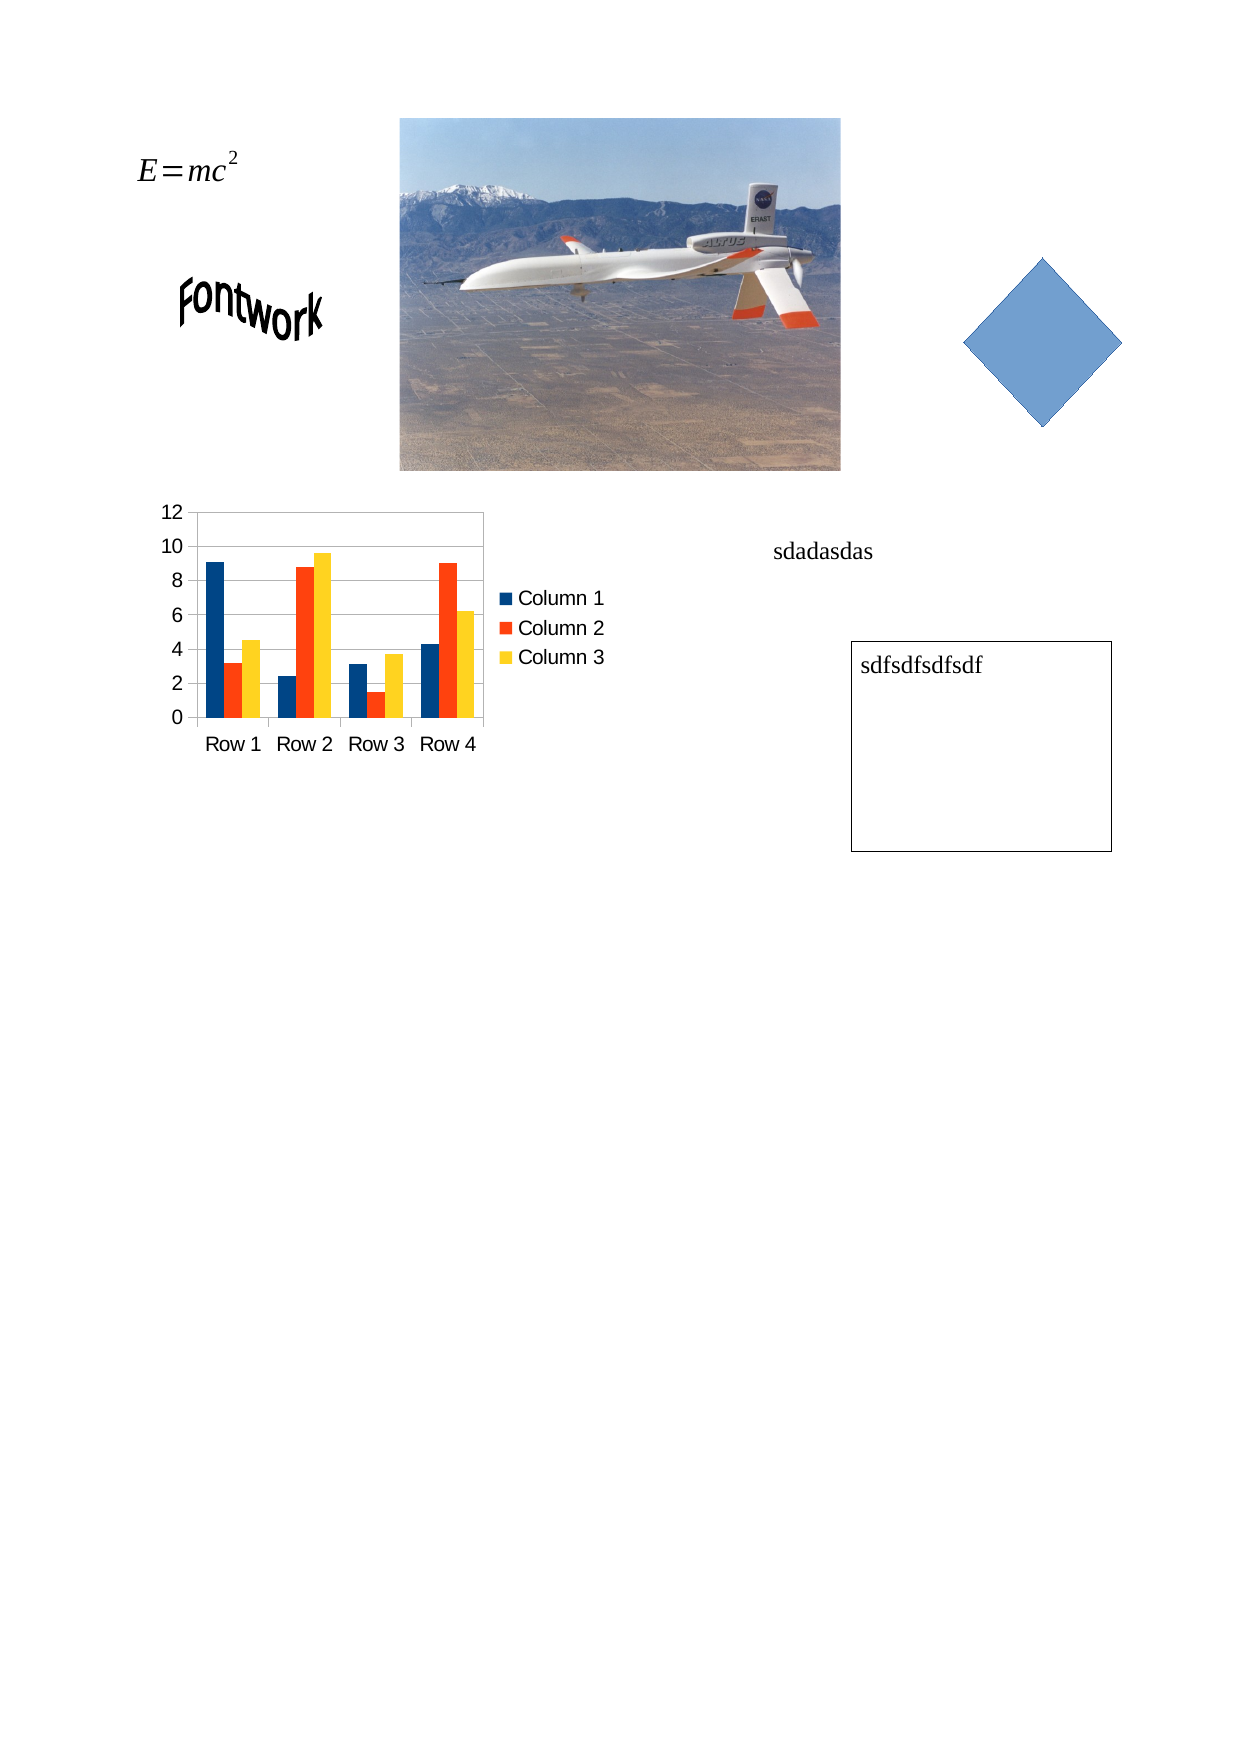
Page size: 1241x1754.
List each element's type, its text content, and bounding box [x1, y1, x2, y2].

picture [399, 118, 841, 471]
text sdfsdfsdfsdf [860, 650, 1102, 678]
